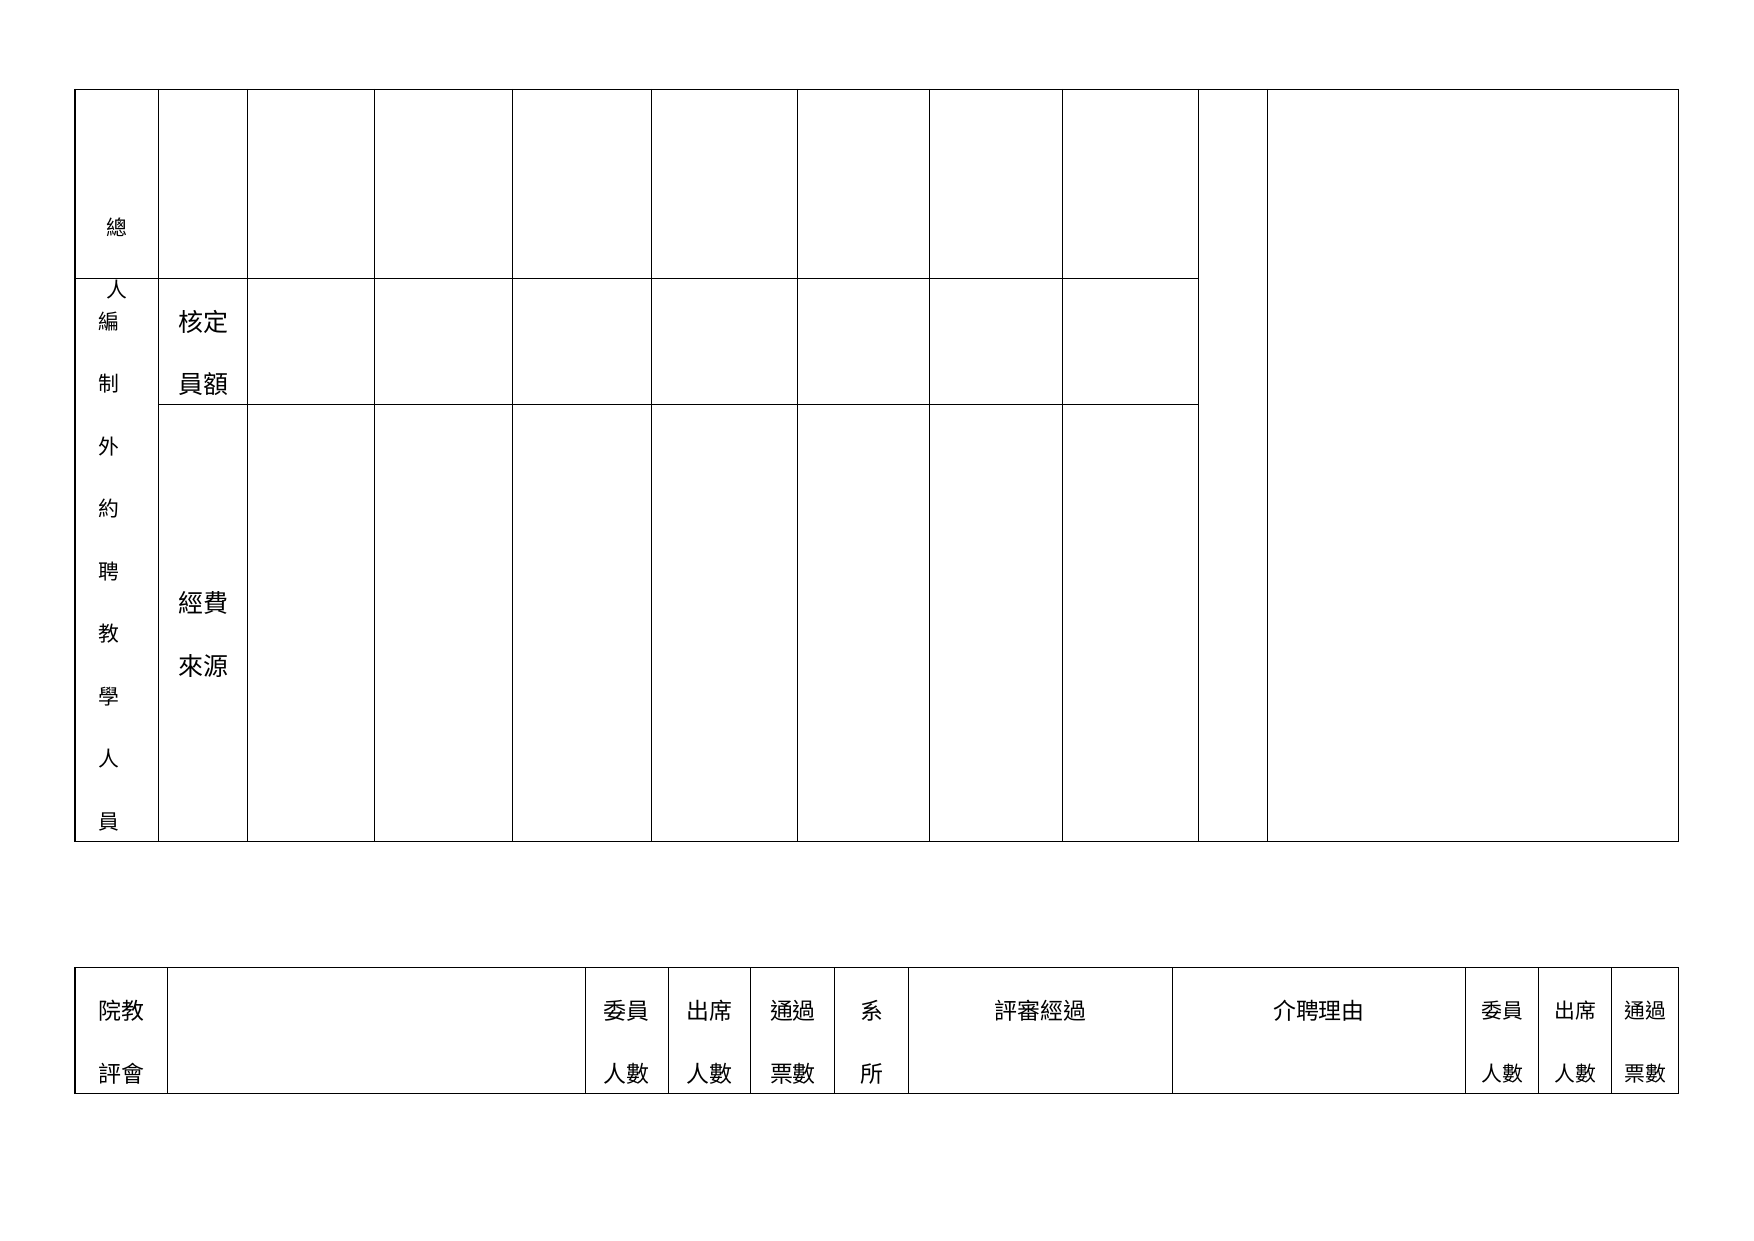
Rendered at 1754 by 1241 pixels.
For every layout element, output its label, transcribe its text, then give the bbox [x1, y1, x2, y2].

table_cell 編制外約聘教學人員 [76, 279, 158, 841]
table_cell [1063, 405, 1198, 841]
table_header 出席 人數 [1539, 968, 1611, 1093]
table_cell [375, 279, 512, 403]
table_cell 經費來源 [159, 405, 247, 841]
table_cell [248, 279, 374, 403]
table_cell [798, 405, 929, 841]
table_cell [375, 90, 512, 277]
table_header 出席人數 [669, 968, 750, 1093]
table_header 委員人數 [586, 968, 668, 1093]
table_header 通過票數 [751, 968, 834, 1093]
table_header 評審經過 [909, 968, 1172, 1093]
table_cell [1063, 279, 1198, 403]
table_cell [1268, 90, 1678, 841]
table_header 介聘理由 [1173, 968, 1465, 1093]
table_cell [1199, 90, 1267, 841]
table_cell [930, 405, 1062, 841]
table_header 系所 [835, 968, 908, 1093]
table_cell 核定員額 [159, 279, 247, 403]
table_cell [248, 90, 374, 277]
table_cell [513, 405, 651, 841]
table_cell [652, 279, 797, 403]
table_cell [798, 279, 929, 403]
table_cell [1063, 90, 1198, 277]
table_cell [375, 405, 512, 841]
table_header 通過 票數 [1612, 968, 1678, 1093]
table_cell [930, 90, 1062, 277]
table_cell [159, 90, 247, 277]
table_cell [652, 405, 797, 841]
table_header 委員 人數 [1466, 968, 1538, 1093]
table_cell [652, 90, 797, 277]
table_cell [798, 90, 929, 277]
table_cell [930, 279, 1062, 403]
table_cell [513, 279, 651, 403]
table_cell [513, 90, 651, 277]
table_cell [248, 405, 374, 841]
table_cell 系所教師（含助教）配置總人數 [76, 90, 158, 277]
table_header 院教評會 [76, 968, 167, 1093]
table_header [168, 968, 585, 1093]
